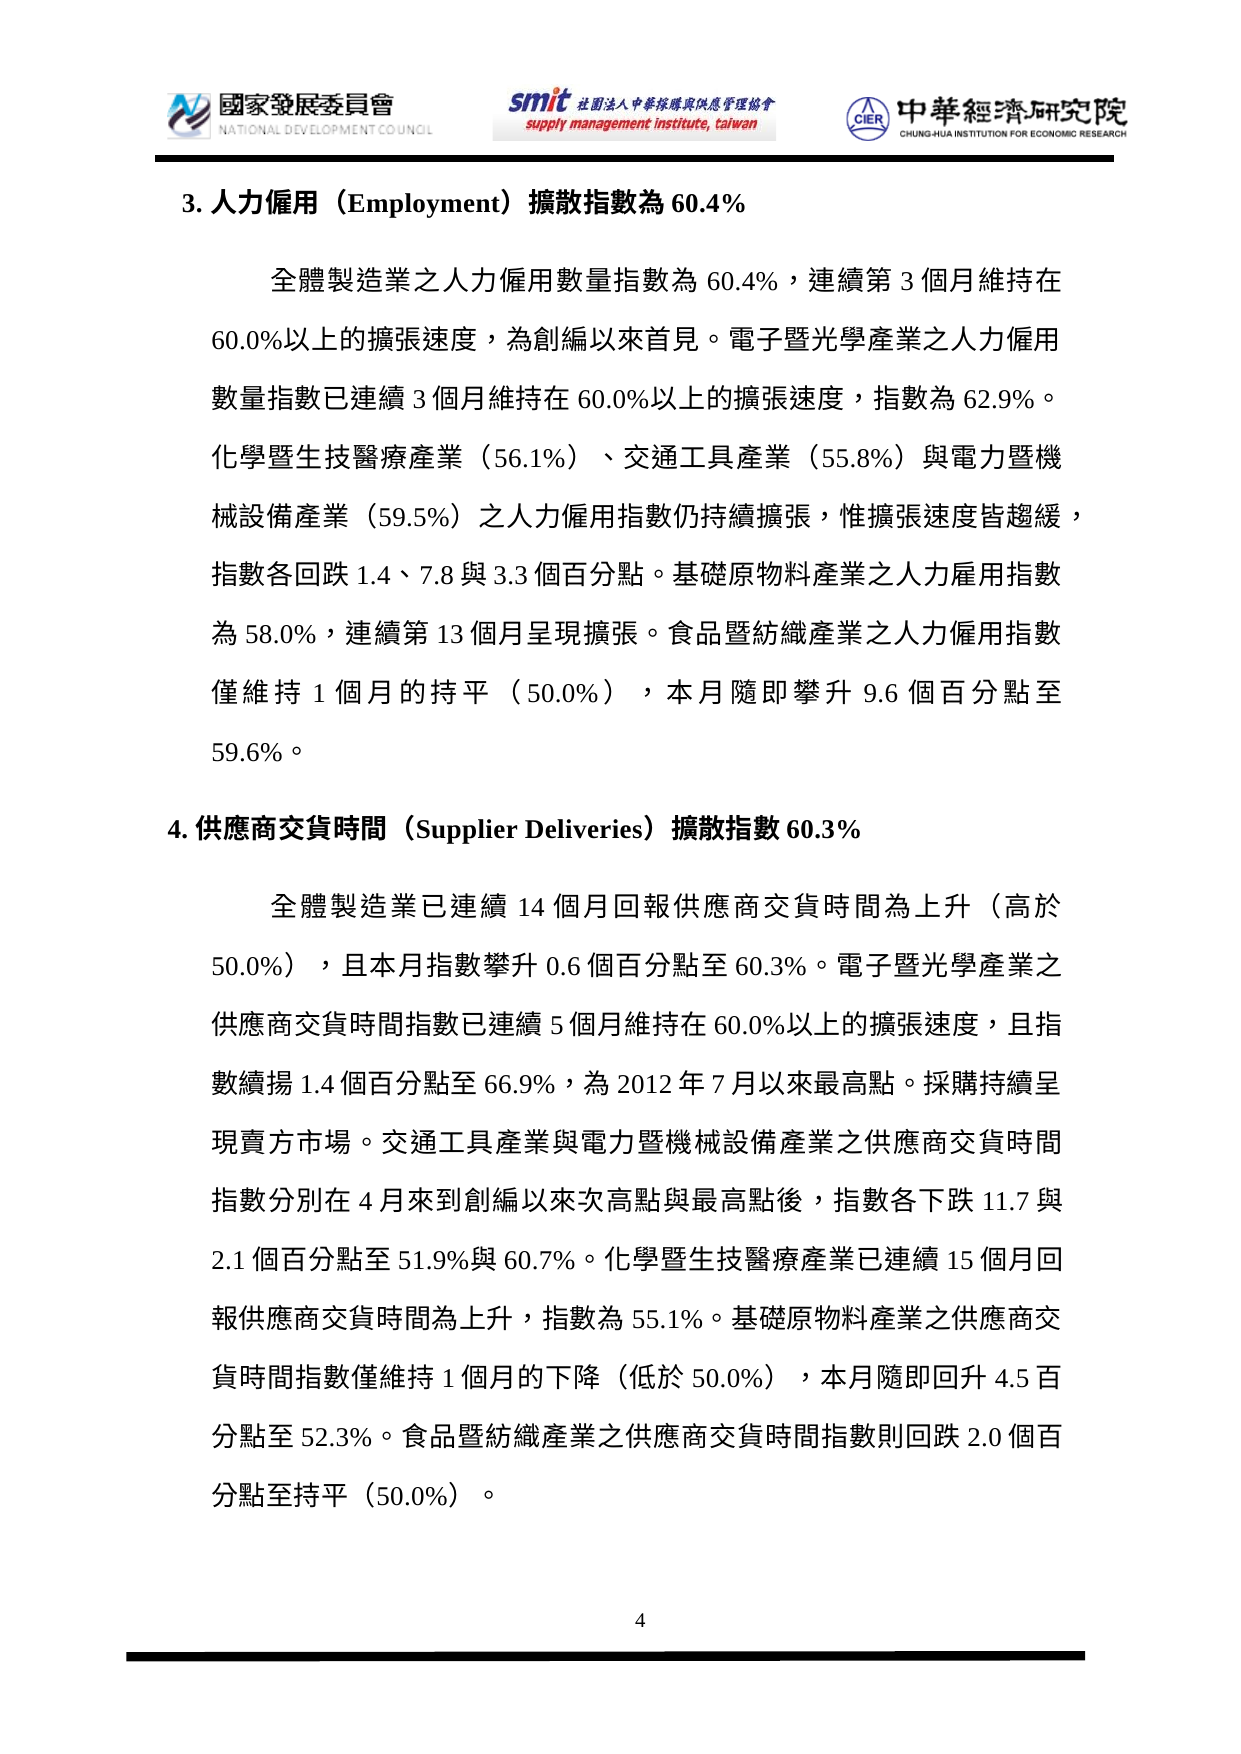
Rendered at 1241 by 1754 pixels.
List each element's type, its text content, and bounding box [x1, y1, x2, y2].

picture [831, 80, 1141, 158]
text 3. 人力僱用（Employment）擴散指數為60.4% [167, 181, 1063, 221]
text 全體製造業已連續14個月回報供應商交貨時間為上升（高於50.0%），且本月指數攀升0.6個百分點至60.3%。電子暨光學產業之供應商交貨時間指數已連續5個月維持在60.0%以上的擴張速度，且指數續揚1.4個百分點至66.9%，為2012年7月以來最高點。採購持續呈現賣方市場。交通工具產業與電力暨機械設備產業之供應商交貨時間指數分別在4月來到創編以來次高點與最高點後，指數各下跌11.7與2.1個百分點至51.9%與60.7%。化學暨生技醫療產業已連續15個月回報供應商交貨時間為上升，指數為55.1%。基礎原物料產業之供應商交貨時間指數僅維持1個月的下降（低於50.0%），本月隨即回升4.5百分點至52.3%。食品暨紡織產業之供應商交貨時間指數則回跌2.0個百分點至持平（50.0%）。 [211, 885, 1063, 1513]
picture [167, 81, 455, 155]
text 全體製造業之人力僱用數量指數為60.4%，連續第3個月維持在60.0%以上的擴張速度，為創編以來首見。電子暨光學產業之人力僱用數量指數已連續3個月維持在60.0%以上的擴張速度，指數為62.9%。化學暨生技醫療產業（56.1%）、交通工具產業（55.8%）與電力暨機械設備產業（59.5%）之人力僱用指數仍持續擴張，惟擴張速度皆趨緩，指數各回跌1.4、7.8與3.3個百分點。基礎原物料產業之人力雇用指數為58.0%，連續第13個月呈現擴張。食品暨紡織產業之人力僱用指數僅維持1個月的持平（50.0%），本月隨即攀升9.6個百分點至59.6%。 [211, 259, 1063, 769]
text 4. 供應商交貨時間（Supplier Deliveries）擴散指數60.3% [167, 807, 1083, 847]
picture [492, 84, 777, 141]
